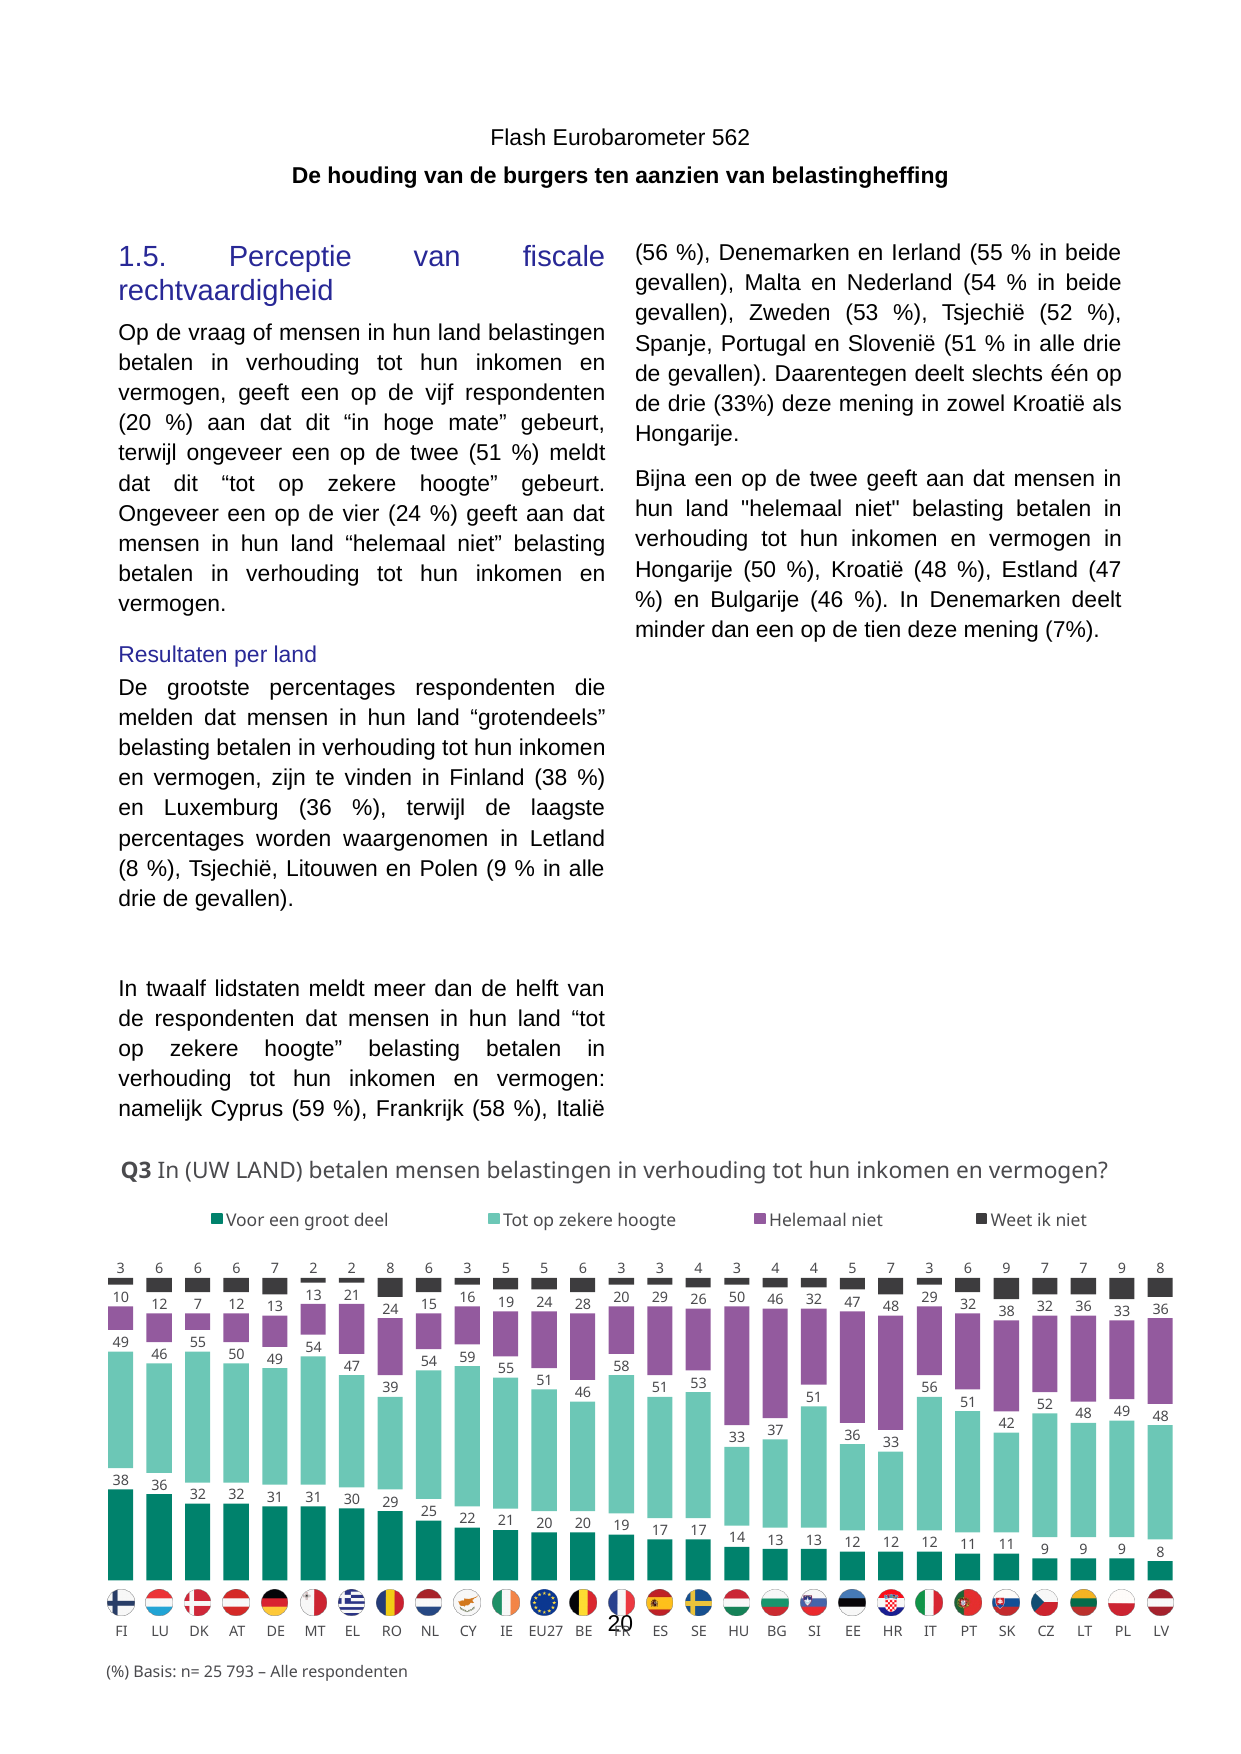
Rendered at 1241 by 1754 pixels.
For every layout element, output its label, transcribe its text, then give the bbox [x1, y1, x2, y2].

picture [646, 1589, 673, 1616]
picture [954, 1589, 982, 1616]
picture [1108, 1589, 1135, 1616]
subtitle 1.5. Perceptie van fiscale rechtvaardigheid [118, 239, 605, 306]
text Resultaten per land [118, 641, 605, 667]
picture [1070, 1589, 1097, 1616]
picture [685, 1589, 712, 1616]
picture [877, 1589, 905, 1616]
picture [222, 1589, 250, 1616]
picture [492, 1589, 520, 1616]
picture [338, 1589, 365, 1616]
picture [569, 1589, 597, 1616]
picture [376, 1589, 404, 1616]
picture [1147, 1589, 1174, 1616]
picture [723, 1589, 750, 1616]
picture [145, 1589, 173, 1616]
picture [761, 1589, 789, 1616]
picture [453, 1589, 481, 1616]
picture [300, 1589, 327, 1616]
text In twaalf lidstaten meldt meer dan de helft van de respondenten dat mensen in hun land “tot op zekere hoogte” belasting betalen in verhouding tot hun inkomen en vermogen: namelijk Cyprus (59 %), Frankrijk (58 %), Italië [118, 974, 605, 1122]
picture [992, 1589, 1020, 1616]
picture [915, 1589, 943, 1616]
picture [608, 1589, 635, 1616]
picture [530, 1589, 558, 1616]
text Op de vraag of mensen in hun land belastingen betalen in verhouding tot hun inkomen en vermogen, geeft een op de vijf respondenten (20 %) aan dat dit “in hoge mate” gebeurt, terwijl ongeveer een op de twee (51 %) meldt dat dit “tot op zekere hoogte” gebeurt. Ongeveer een op de vier (24 %) geeft aan dat mensen in hun land “helemaal niet” belasting betalen in verhouding tot hun inkomen en vermogen. [118, 318, 605, 617]
picture [261, 1589, 288, 1616]
picture [415, 1589, 442, 1616]
picture [107, 1589, 135, 1616]
text Bijna een op de twee geeft aan dat mensen in hun land "helemaal niet" belasting betalen in verhouding tot hun inkomen en vermogen in Hongarije (50 %), Kroatië (48 %), Estland (47 %) en Bulgarije (46 %). In Denemarken deelt minder dan een op de tien deze mening (7%). [635, 465, 1122, 642]
picture [1031, 1589, 1058, 1616]
picture [184, 1589, 211, 1616]
picture [800, 1589, 827, 1616]
picture [838, 1589, 866, 1616]
text (56 %), Denemarken en Ierland (55 % in beide gevallen), Malta en Nederland (54 % in beide gevallen), Zweden (53 %), Tsjechië (52 %), Spanje, Portugal en Slovenië (51 % in alle drie de gevallen). Daarentegen deelt slechts één op de drie (33%) deze mening in zowel Kroatië als Hongarije. [635, 239, 1122, 447]
text De grootste percentages respondenten die melden dat mensen in hun land “grotendeels” belasting betalen in verhouding tot hun inkomen en vermogen, zijn te vinden in Finland (38 %) en Luxemburg (36 %), terwijl de laagste percentages worden waargenomen in Letland (8 %), Tsjechië, Litouwen en Polen (9 % in alle drie de gevallen). [118, 673, 605, 911]
